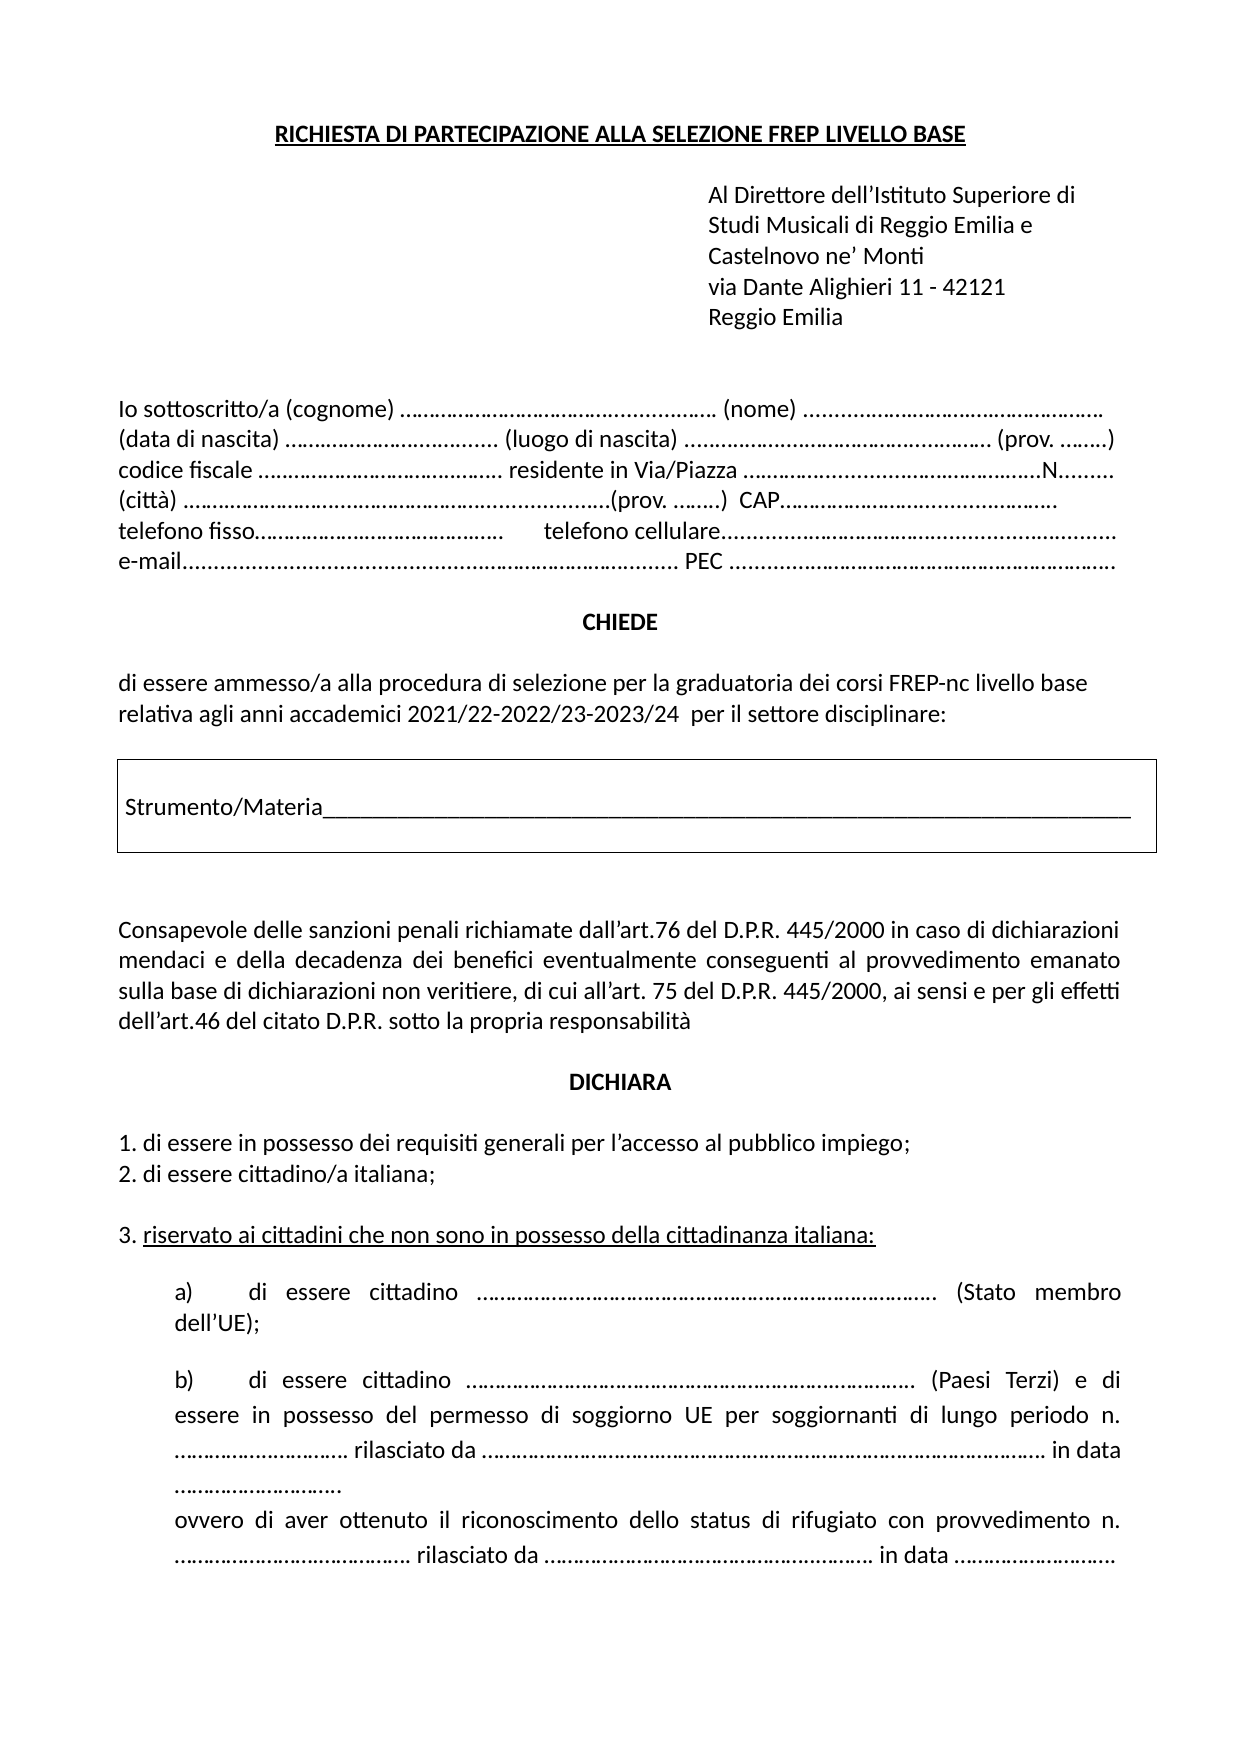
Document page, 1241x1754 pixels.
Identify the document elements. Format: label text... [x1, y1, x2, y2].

text Consapevole delle sanzioni penali richiamate dall’art.76 del D.P.R. 445/2000 in caso di dichiarazioni mendaci e della decadenza dei benefici eventualmente conseguenti al provvedimento emanato sulla base di dichiarazioni non veritiere, di cui all’art. 75 del D.P.R. 445/2000, ai sensi e per gli effetti dell’art.46 del citato D.P.R. sotto la propria responsabilità [118, 914, 1122, 1036]
subtitle CHIEDE [118, 606, 1122, 637]
list di essere cittadino …………………………………………………………………….. (Stato membro dell’UE); [174, 1276, 1122, 1337]
text (data di nascita) …….……………....…....... (luogo di nascita) .....…..……....……………….....……… (prov. ……..) [118, 423, 1122, 454]
text (città) .…….………………....…………………..................…(prov. ……..) CAP……………………............……….. [118, 484, 1122, 515]
table_header Strumento/Materia_________________________________________________________________ [118, 760, 1156, 852]
text ovvero di aver ottenuto il riconoscimento dello status di rifugiato con provvedimento n. …………………….……………. rilasciato da ………………………………………..………. in data ………………………. [174, 1504, 1122, 1570]
text 2. di essere cittadino/a italiana; [118, 1158, 1122, 1188]
text codice fiscale …..………………………..…….. residente in Via/Piazza ….………..............…….……….…...N......... [118, 454, 1122, 484]
text 1. di essere in possesso dei requisiti generali per l’accesso al pubblico impiego; [118, 1127, 1122, 1158]
text Reggio Emilia [708, 301, 1122, 332]
text e-mail................................................……………………......... PEC .............…………………………………………….. [118, 545, 1122, 576]
text via Dante Alighieri 11 - 42121 [708, 271, 1122, 301]
text Al Direttore dell’Istituto Superiore di Studi Musicali di Reggio Emilia e Castelnovo ne’ Monti [708, 179, 1122, 271]
list di essere cittadino ……………………………………………………….………….. (Paesi Terzi) e di essere in possesso del permesso di soggiorno UE per soggiornanti di lungo periodo n. ……………..…………. rilasciato da ………………………….…………………………………………………………. in data ……………………….. [174, 1364, 1122, 1500]
text Io sottoscritto/a (cognome) ………………………………...........……. (nome) ...........…….……….….………………. [118, 393, 1122, 423]
subtitle DICHIARA [118, 1066, 1122, 1097]
text telefono fisso……………….……………….….. telefono cellulare..............………………….................….......... [118, 515, 1122, 545]
text di essere ammesso/a alla procedura di selezione per la graduatoria dei corsi FREP-nc livello base relativa agli anni accademici 2021/22-2022/23-2023/24 per il settore disciplinare: [118, 667, 1122, 728]
subtitle RICHIESTA DI PARTECIPAZIONE ALLA SELEZIONE FREP livello base [118, 118, 1122, 149]
text 3. riservato ai cittadini che non sono in possesso della cittadinanza italiana: [118, 1219, 1122, 1249]
